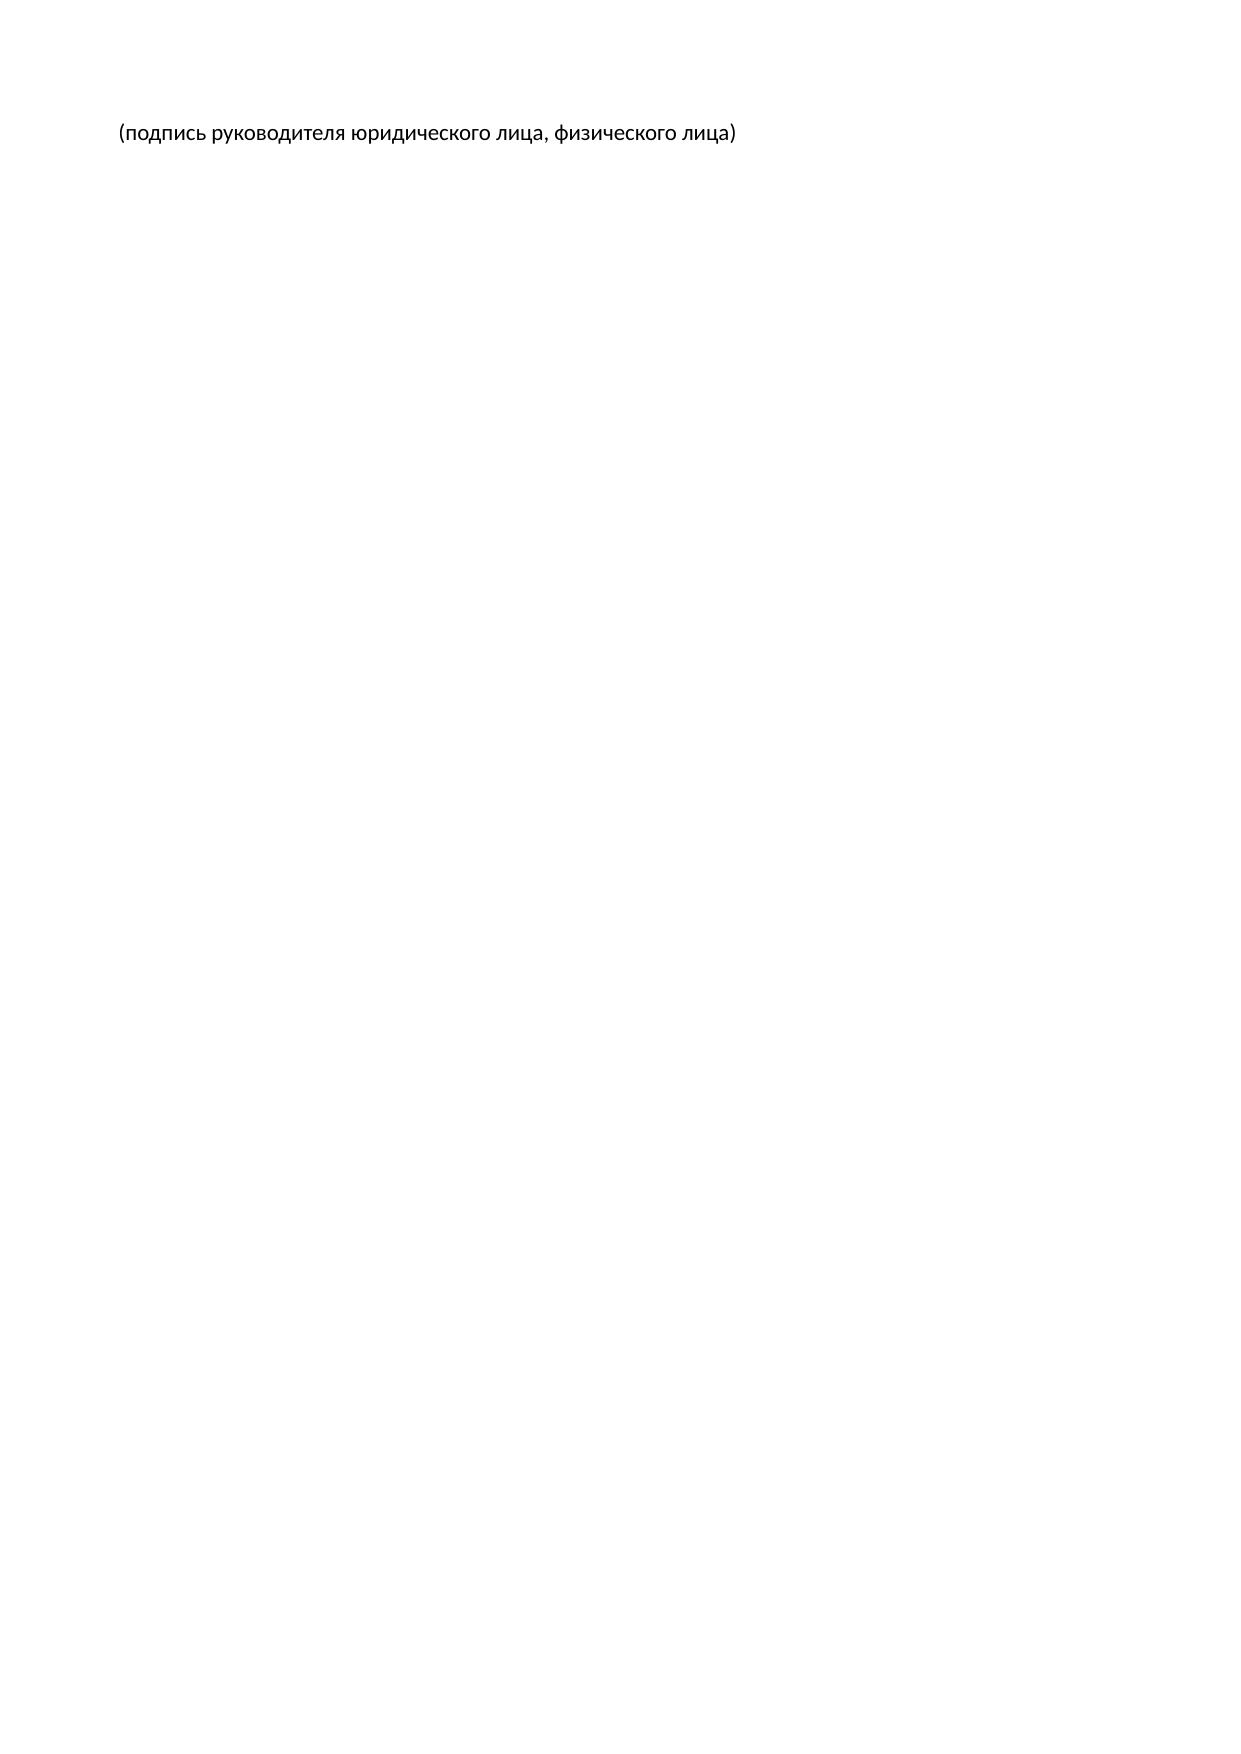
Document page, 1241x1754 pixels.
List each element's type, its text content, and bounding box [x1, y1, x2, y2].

text (подпись руководителя юридического лица, физического лица) [118, 118, 1122, 146]
